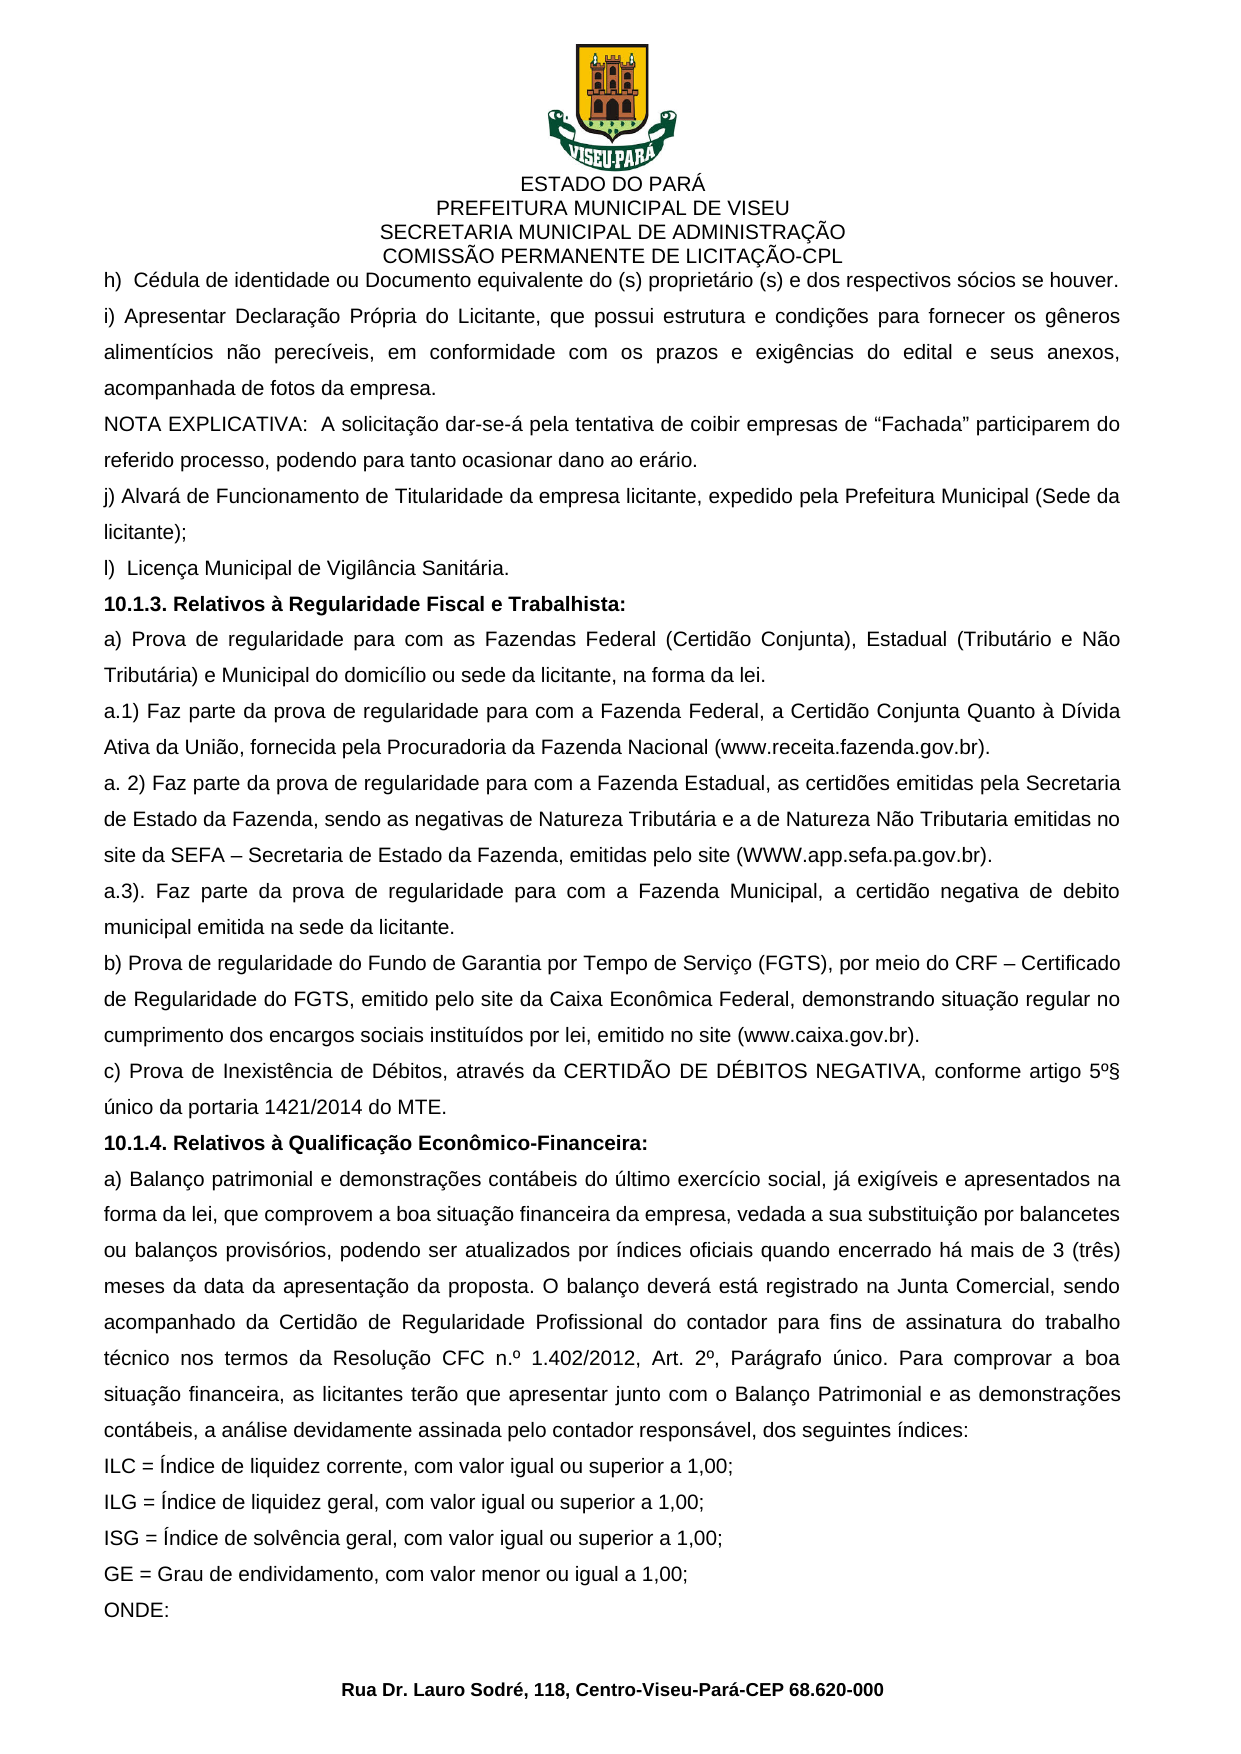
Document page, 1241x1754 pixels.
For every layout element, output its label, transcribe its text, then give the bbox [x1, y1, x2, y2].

text a.3). Faz parte da prova de regularidade para com a Fazenda Municipal, a certidão negativa de debito municipal emitida na sede da licitante. [103, 879, 1122, 939]
text ISG = Índice de solvência geral, com valor igual ou superior a 1,00; [103, 1526, 1122, 1550]
text ILC = Índice de liquidez corrente, com valor igual ou superior a 1,00; [103, 1454, 1122, 1478]
text j) Alvará de Funcionamento de Titularidade da empresa licitante, expedido pela Prefeitura Municipal (Sede da licitante); [103, 483, 1122, 543]
text l) Licença Municipal de Vigilância Sanitária. [103, 555, 1122, 579]
text GE = Grau de endividamento, com valor menor ou igual a 1,00; [103, 1562, 1122, 1586]
text ILG = Índice de liquidez geral, com valor igual ou superior a 1,00; [103, 1490, 1122, 1514]
text a) Balanço patrimonial e demonstrações contábeis do último exercício social, já exigíveis e apresentados na forma da lei, que comprovem a boa situação financeira da empresa, vedada a sua substituição por balancetes ou balanços provisórios, podendo ser atualizados por índices oficiais quando encerrado há mais de 3 (três) meses da data da apresentação da proposta. O balanço deverá está registrado na Junta Comercial, sendo acompanhado da Certidão de Regularidade Profissional do contador para fins de assinatura do trabalho técnico nos termos da Resolução CFC n.º 1.402/2012, Art. 2º, Parágrafo único. Para comprovar a boa situação financeira, as licitantes terão que apresentar junto com o Balanço Patrimonial e as demonstrações contábeis, a análise devidamente assinada pelo contador responsável, dos seguintes índices: [103, 1166, 1122, 1442]
text a.1) Faz parte da prova de regularidade para com a Fazenda Federal, a Certidão Conjunta Quanto à Dívida Ativa da União, fornecida pela Procuradoria da Fazenda Nacional (www.receita.fazenda.gov.br). [103, 699, 1122, 759]
text ONDE: [103, 1598, 1122, 1622]
text a. 2) Faz parte da prova de regularidade para com a Fazenda Estadual, as certidões emitidas pela Secretaria de Estado da Fazenda, sendo as negativas de Natureza Tributária e a de Natureza Não Tributaria emitidas no site da SEFA – Secretaria de Estado da Fazenda, emitidas pelo site (WWW.app.sefa.pa.gov.br). [103, 771, 1122, 867]
picture [547, 44, 678, 172]
text c) Prova de Inexistência de Débitos, através da CERTIDÃO DE DÉBITOS NEGATIVA, conforme artigo 5º§ único da portaria 1421/2014 do MTE. [103, 1058, 1122, 1118]
text 10.1.3. Relativos à Regularidade Fiscal e Trabalhista: [103, 591, 1122, 615]
text 10.1.4. Relativos à Qualificação Econômico-Financeira: [103, 1130, 1122, 1154]
text h) Cédula de identidade ou Documento equivalente do (s) proprietário (s) e dos respectivos sócios se houver. [103, 268, 1122, 292]
text i) Apresentar Declaração Própria do Licitante, que possui estrutura e condições para fornecer os gêneros alimentícios não perecíveis, em conformidade com os prazos e exigências do edital e seus anexos, acompanhada de fotos da empresa. [103, 304, 1122, 400]
text NOTA EXPLICATIVA: A solicitação dar-se-á pela tentativa de coibir empresas de “Fachada” participarem do referido processo, podendo para tanto ocasionar dano ao erário. [103, 412, 1122, 472]
text a) Prova de regularidade para com as Fazendas Federal (Certidão Conjunta), Estadual (Tributário e Não Tributária) e Municipal do domicílio ou sede da licitante, na forma da lei. [103, 627, 1122, 687]
text b) Prova de regularidade do Fundo de Garantia por Tempo de Serviço (FGTS), por meio do CRF – Certificado de Regularidade do FGTS, emitido pelo site da Caixa Econômica Federal, demonstrando situação regular no cumprimento dos encargos sociais instituídos por lei, emitido no site (www.caixa.gov.br). [103, 951, 1122, 1047]
